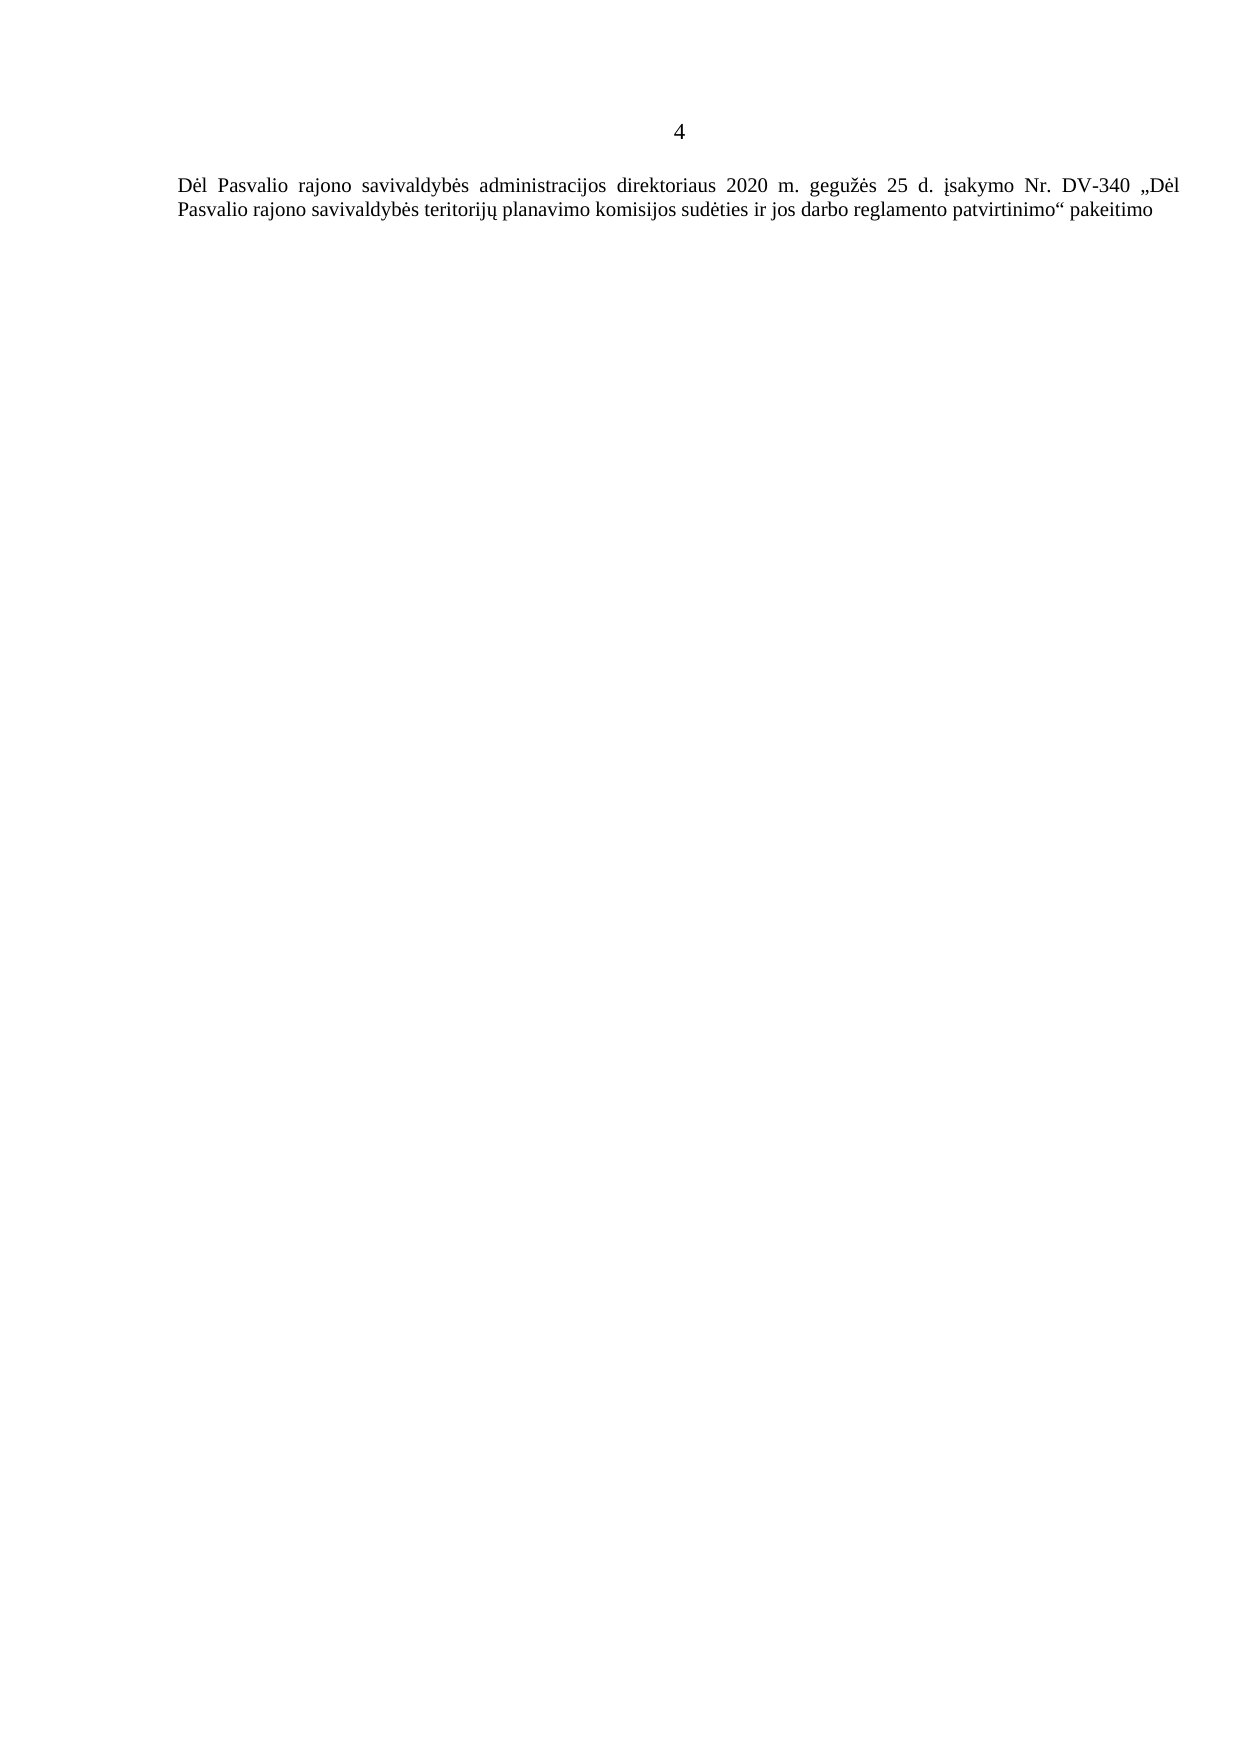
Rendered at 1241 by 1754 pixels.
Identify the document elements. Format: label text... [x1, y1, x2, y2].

text Dėl Pasvalio rajono savivaldybės administracijos direktoriaus 2020 m. gegužės 25 d. įsakymo Nr. DV-340 „Dėl Pasvalio rajono savivaldybės teritorijų planavimo komisijos sudėties ir jos darbo reglamento patvirtinimo“ pakeitimo [177, 173, 1181, 221]
